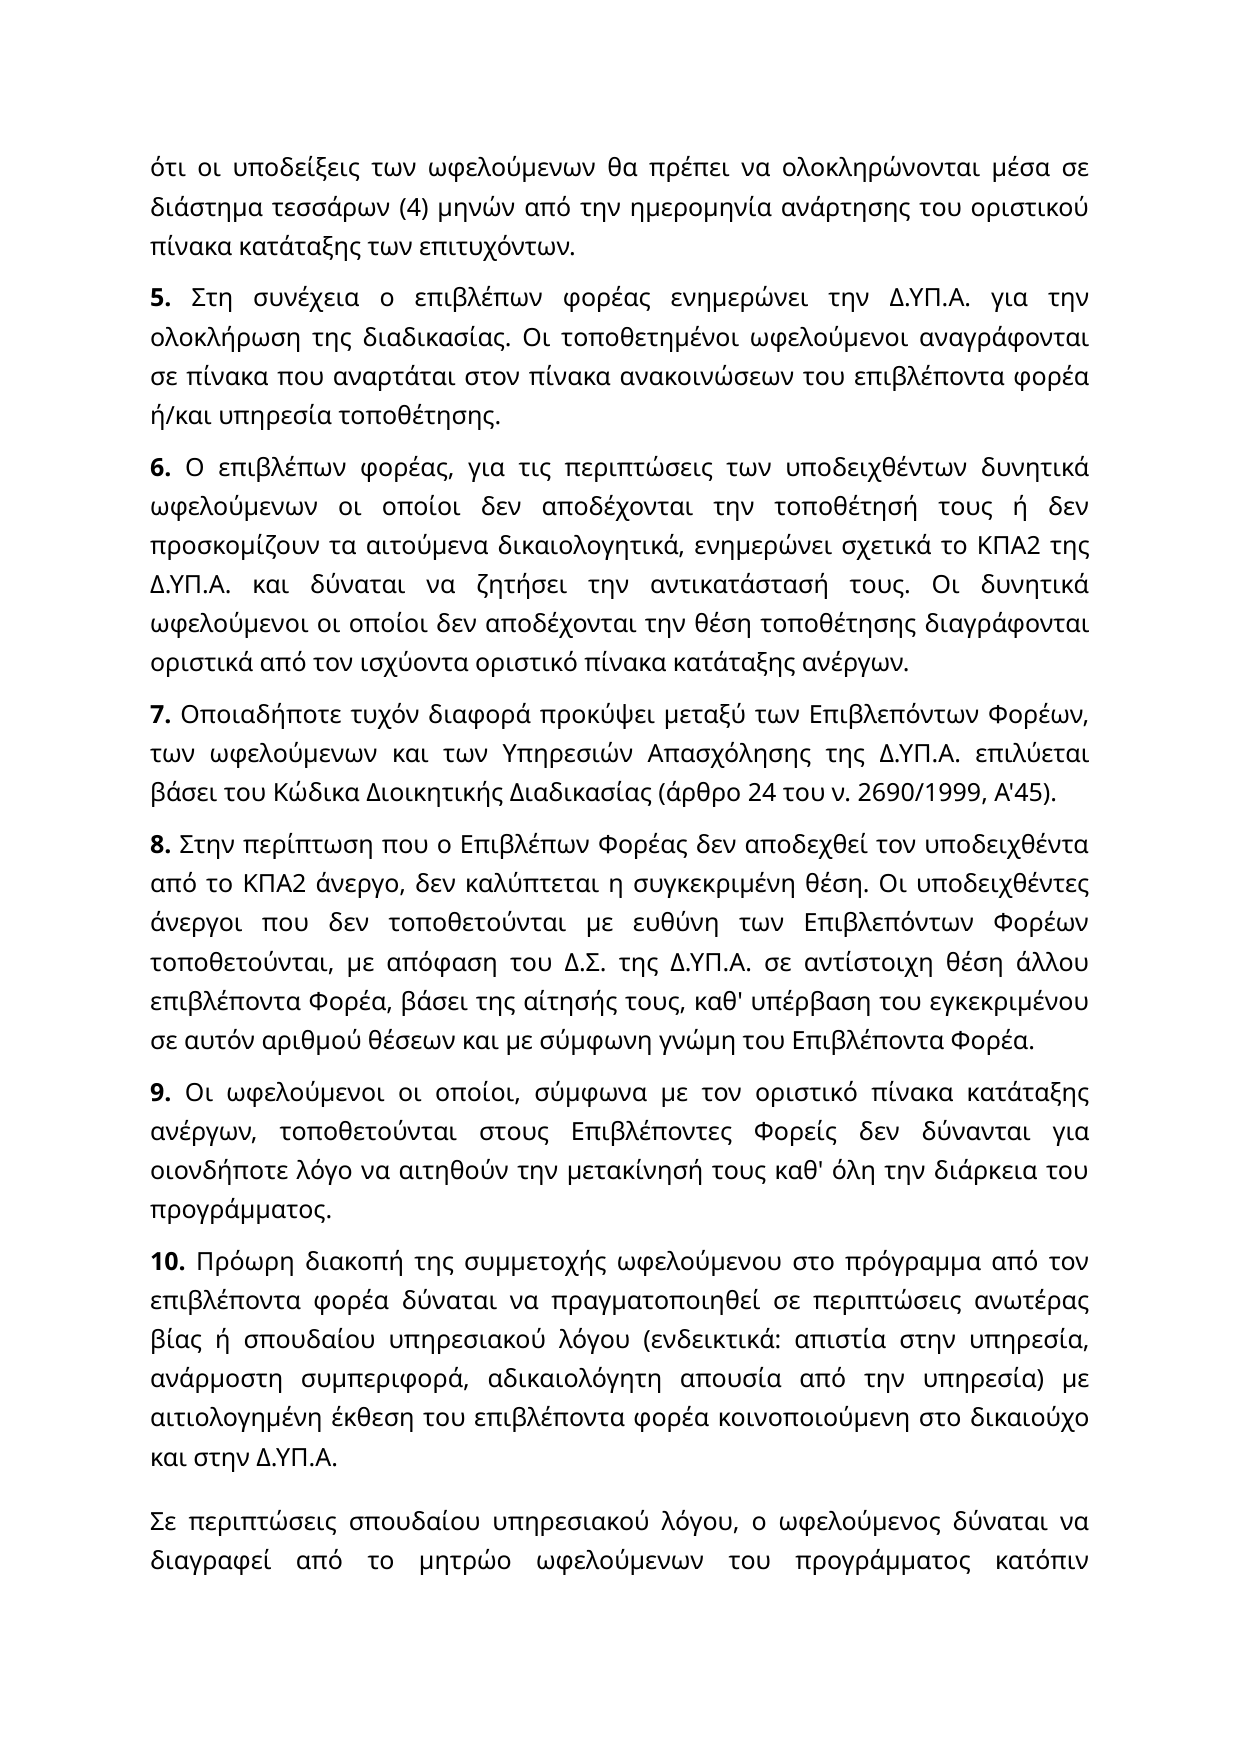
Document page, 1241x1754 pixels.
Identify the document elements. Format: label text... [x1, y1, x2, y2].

text Σε περιπτώσεις σπουδαίου υπηρεσιακού λόγου, ο ωφελούμενος δύναται να διαγραφεί από το μητρώο ωφελούμενων του προγράμματος κατόπιν [150, 1503, 1090, 1577]
text 7. Οποιαδήποτε τυχόν διαφορά προκύψει μεταξύ των Επιβλεπόντων Φορέων, των ωφελούμενων και των Υπηρεσιών Απασχόλησης της Δ.ΥΠ.Α. επιλύεται βάσει του Κώδικα Διοικητικής Διαδικασίας (άρθρο 24 του ν. 2690/1999, Α'45). [150, 697, 1090, 809]
text 5. Στη συνέχεια ο επιβλέπων φορέας ενημερώνει την Δ.ΥΠ.Α. για την ολοκλήρωση της διαδικασίας. Οι τοποθετημένοι ωφελούμενοι αναγράφονται σε πίνακα που αναρτάται στον πίνακα ανακοινώσεων του επιβλέποντα φορέα ή/και υπηρεσία τοποθέτησης. [150, 280, 1090, 432]
text 6. Ο επιβλέπων φορέας, για τις περιπτώσεις των υποδειχθέντων δυνητικά ωφελούμενων οι οποίοι δεν αποδέχονται την τοποθέτησή τους ή δεν προσκομίζουν τα αιτούμενα δικαιολογητικά, ενημερώνει σχετικά το ΚΠΑ2 της Δ.ΥΠ.Α. και δύναται να ζητήσει την αντικατάστασή τους. Οι δυνητικά ωφελούμενοι οι οποίοι δεν αποδέχονται την θέση τοποθέτησης διαγράφονται οριστικά από τον ισχύοντα οριστικό πίνακα κατάταξης ανέργων. [150, 449, 1090, 679]
text 8. Στην περίπτωση που ο Επιβλέπων Φορέας δεν αποδεχθεί τον υποδειχθέντα από το ΚΠΑ2 άνεργο, δεν καλύπτεται η συγκεκριμένη θέση. Οι υποδειχθέντες άνεργοι που δεν τοποθετούνται με ευθύνη των Επιβλεπόντων Φορέων τοποθετούνται, με απόφαση του Δ.Σ. της Δ.ΥΠ.Α. σε αντίστοιχη θέση άλλου επιβλέποντα Φορέα, βάσει της αίτησής τους, καθ' υπέρβαση του εγκεκριμένου σε αυτόν αριθμού θέσεων και με σύμφωνη γνώμη του Επιβλέποντα Φορέα. [150, 827, 1090, 1057]
text 10. Πρόωρη διακοπή της συμμετοχής ωφελούμενου στο πρόγραμμα από τον επιβλέποντα φορέα δύναται να πραγματοποιηθεί σε περιπτώσεις ανωτέρας βίας ή σπουδαίου υπηρεσιακού λόγου (ενδεικτικά: απιστία στην υπηρεσία, ανάρμοστη συμπεριφορά, αδικαιολόγητη απουσία από την υπηρεσία) με αιτιολογημένη έκθεση του επιβλέποντα φορέα κοινοποιούμενη στο δικαιούχο και στην Δ.ΥΠ.Α. [150, 1243, 1090, 1473]
text 9. Οι ωφελούμενοι οι οποίοι, σύμφωνα με τον οριστικό πίνακα κατάταξης ανέργων, τοποθετούνται στους Επιβλέποντες Φορείς δεν δύνανται για οιονδήποτε λόγο να αιτηθούν την μετακίνησή τους καθ' όλη την διάρκεια του προγράμματος. [150, 1074, 1090, 1226]
text ότι οι υποδείξεις των ωφελούμενων θα πρέπει να ολοκληρώνονται μέσα σε διάστημα τεσσάρων (4) μηνών από την ημερομηνία ανάρτησης του οριστικού πίνακα κατάταξης των επιτυχόντων. [150, 150, 1090, 262]
